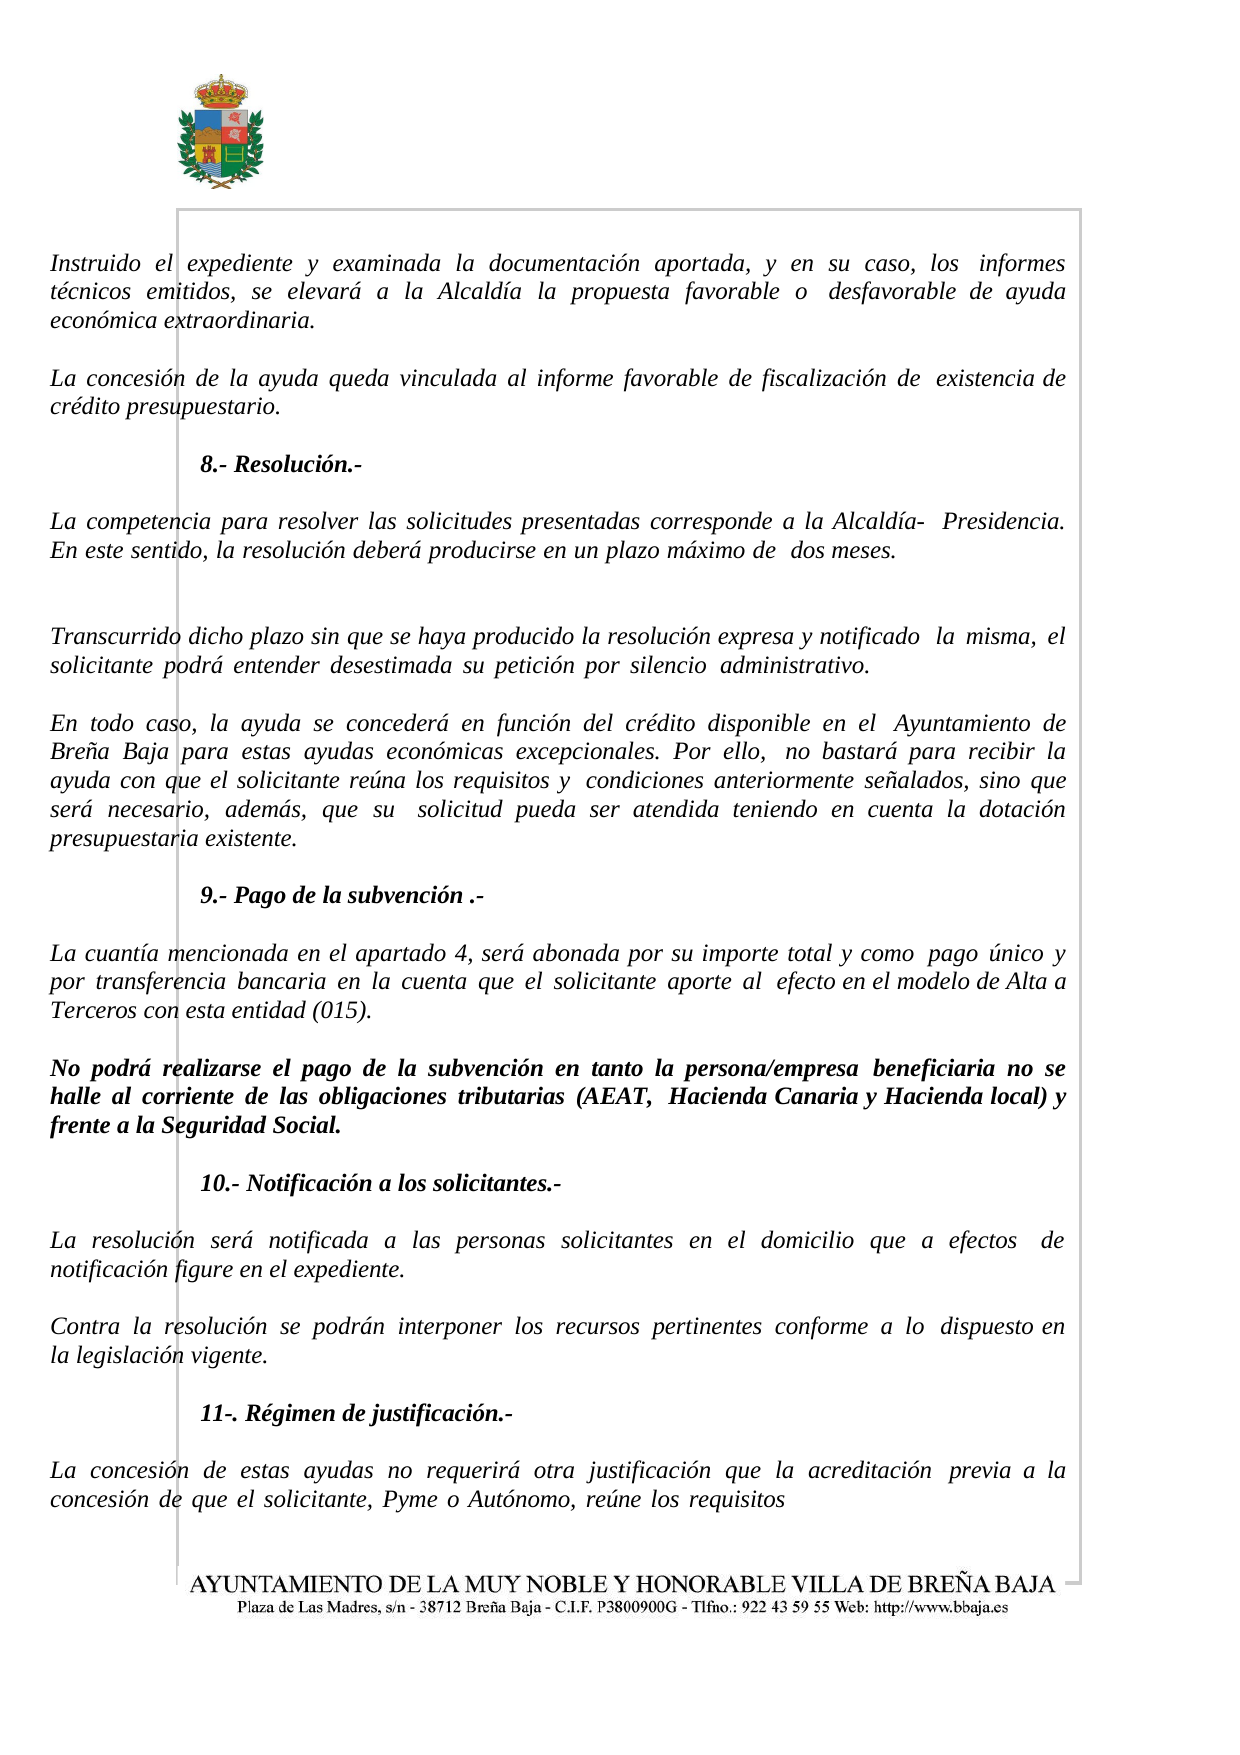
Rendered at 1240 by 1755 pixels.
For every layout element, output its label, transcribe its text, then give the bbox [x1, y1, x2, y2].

text La concesión de estas ayudas no requerirá otra justificación que la acreditación previa a la concesión de que el solicitante, Pyme o Autónomo, reúne los requisitos [50, 1455, 176, 1513]
text Contra la resolución se podrán interponer los recursos pertinentes conforme a lo dispuesto en la legislación vigente. [179, 1311, 1066, 1369]
subtitle [1082, 449, 1196, 478]
text La concesión de la ayuda queda vinculada al informe favorable de fiscalización de existencia de crédito presupuestario. [179, 363, 1066, 420]
text Instruido el expediente y examinada la documentación aportada, y en su caso, los informes técnicos emitidos, se elevará a la Alcaldía la propuesta favorable o desfavorable de ayuda económica extraordinaria. [179, 248, 1067, 334]
text La competencia para resolver las solicitudes presentadas corresponde a la Alcaldía- Presidencia. En este sentido, la resolución deberá producirse en un plazo máximo de dos meses. [179, 506, 1066, 564]
text 10.- Notificación a los solicitantes.- [200, 1168, 1079, 1196]
text La resolución será notificada a las personas solicitantes en el domicilio que a efectos de notificación figure en el expediente. [50, 1225, 176, 1283]
text [1082, 1168, 1196, 1196]
text La competencia para resolver las solicitudes presentadas corresponde a la Alcaldía- Presidencia. En este sentido, la resolución deberá producirse en un plazo máximo de dos meses. [50, 506, 176, 564]
subtitle [1082, 1398, 1196, 1426]
text Contra la resolución se podrán interponer los recursos pertinentes conforme a lo dispuesto en la legislación vigente. [50, 1311, 176, 1369]
text La concesión de la ayuda queda vinculada al informe favorable de fiscalización de existencia de crédito presupuestario. [50, 363, 176, 420]
text La cuantía mencionada en el apartado 4, será abonada por su importe total y como pago único y por transferencia bancaria en la cuenta que el solicitante aporte al efecto en el modelo de Alta a Terceros con esta entidad (015). [50, 938, 176, 1024]
text Transcurrido dicho plazo sin que se haya producido la resolución expresa y notificado la misma, el solicitante podrá entender desestimada su petición por silencio administrativo. [50, 621, 176, 679]
text La concesión de estas ayudas no requerirá otra justificación que la acreditación previa a la concesión de que el solicitante, Pyme o Autónomo, reúne los requisitos [179, 1455, 1066, 1513]
text Instruido el expediente y examinada la documentación aportada, y en su caso, los informes técnicos emitidos, se elevará a la Alcaldía la propuesta favorable o desfavorable de ayuda económica extraordinaria. [50, 248, 176, 334]
subtitle No podrá realizarse el pago de la subvención en tanto la persona/empresa beneficiaria no se halle al corriente de las obligaciones tributarias (AEAT, Hacienda Canaria y Hacienda local) y frente a la Seguridad Social. [50, 1053, 176, 1139]
text La cuantía mencionada en el apartado 4, será abonada por su importe total y como pago único y por transferencia bancaria en la cuenta que el solicitante aporte al efecto en el modelo de Alta a Terceros con esta entidad (015). [179, 938, 1067, 1024]
subtitle 11-. Régimen de justificación.- [200, 1398, 1079, 1426]
subtitle 8.- Resolución.- [200, 449, 1079, 478]
subtitle No podrá realizarse el pago de la subvención en tanto la persona/empresa beneficiaria no se halle al corriente de las obligaciones tributarias (AEAT, Hacienda Canaria y Hacienda local) y frente a la Seguridad Social. [179, 1053, 1066, 1139]
text En todo caso, la ayuda se concederá en función del crédito disponible en el Ayuntamiento de Breña Baja para estas ayudas económicas excepcionales. Por ello, no bastará para recibir la ayuda con que el solicitante reúna los requisitos y condiciones anteriormente señalados, sino que será necesario, además, que su solicitud pueda ser atendida teniendo en cuenta la dotación presupuestaria existente. [50, 708, 176, 851]
text La resolución será notificada a las personas solicitantes en el domicilio que a efectos de notificación figure en el expediente. [179, 1225, 1065, 1283]
subtitle [1082, 880, 1196, 909]
text Transcurrido dicho plazo sin que se haya producido la resolución expresa y notificado la misma, el solicitante podrá entender desestimada su petición por silencio administrativo. [179, 621, 1067, 679]
text En todo caso, la ayuda se concederá en función del crédito disponible en el Ayuntamiento de Breña Baja para estas ayudas económicas excepcionales. Por ello, no bastará para recibir la ayuda con que el solicitante reúna los requisitos y condiciones anteriormente señalados, sino que será necesario, además, que su solicitud pueda ser atendida teniendo en cuenta la dotación presupuestaria existente. [179, 708, 1066, 851]
subtitle 9.- Pago de la subvención .- [200, 880, 1079, 909]
